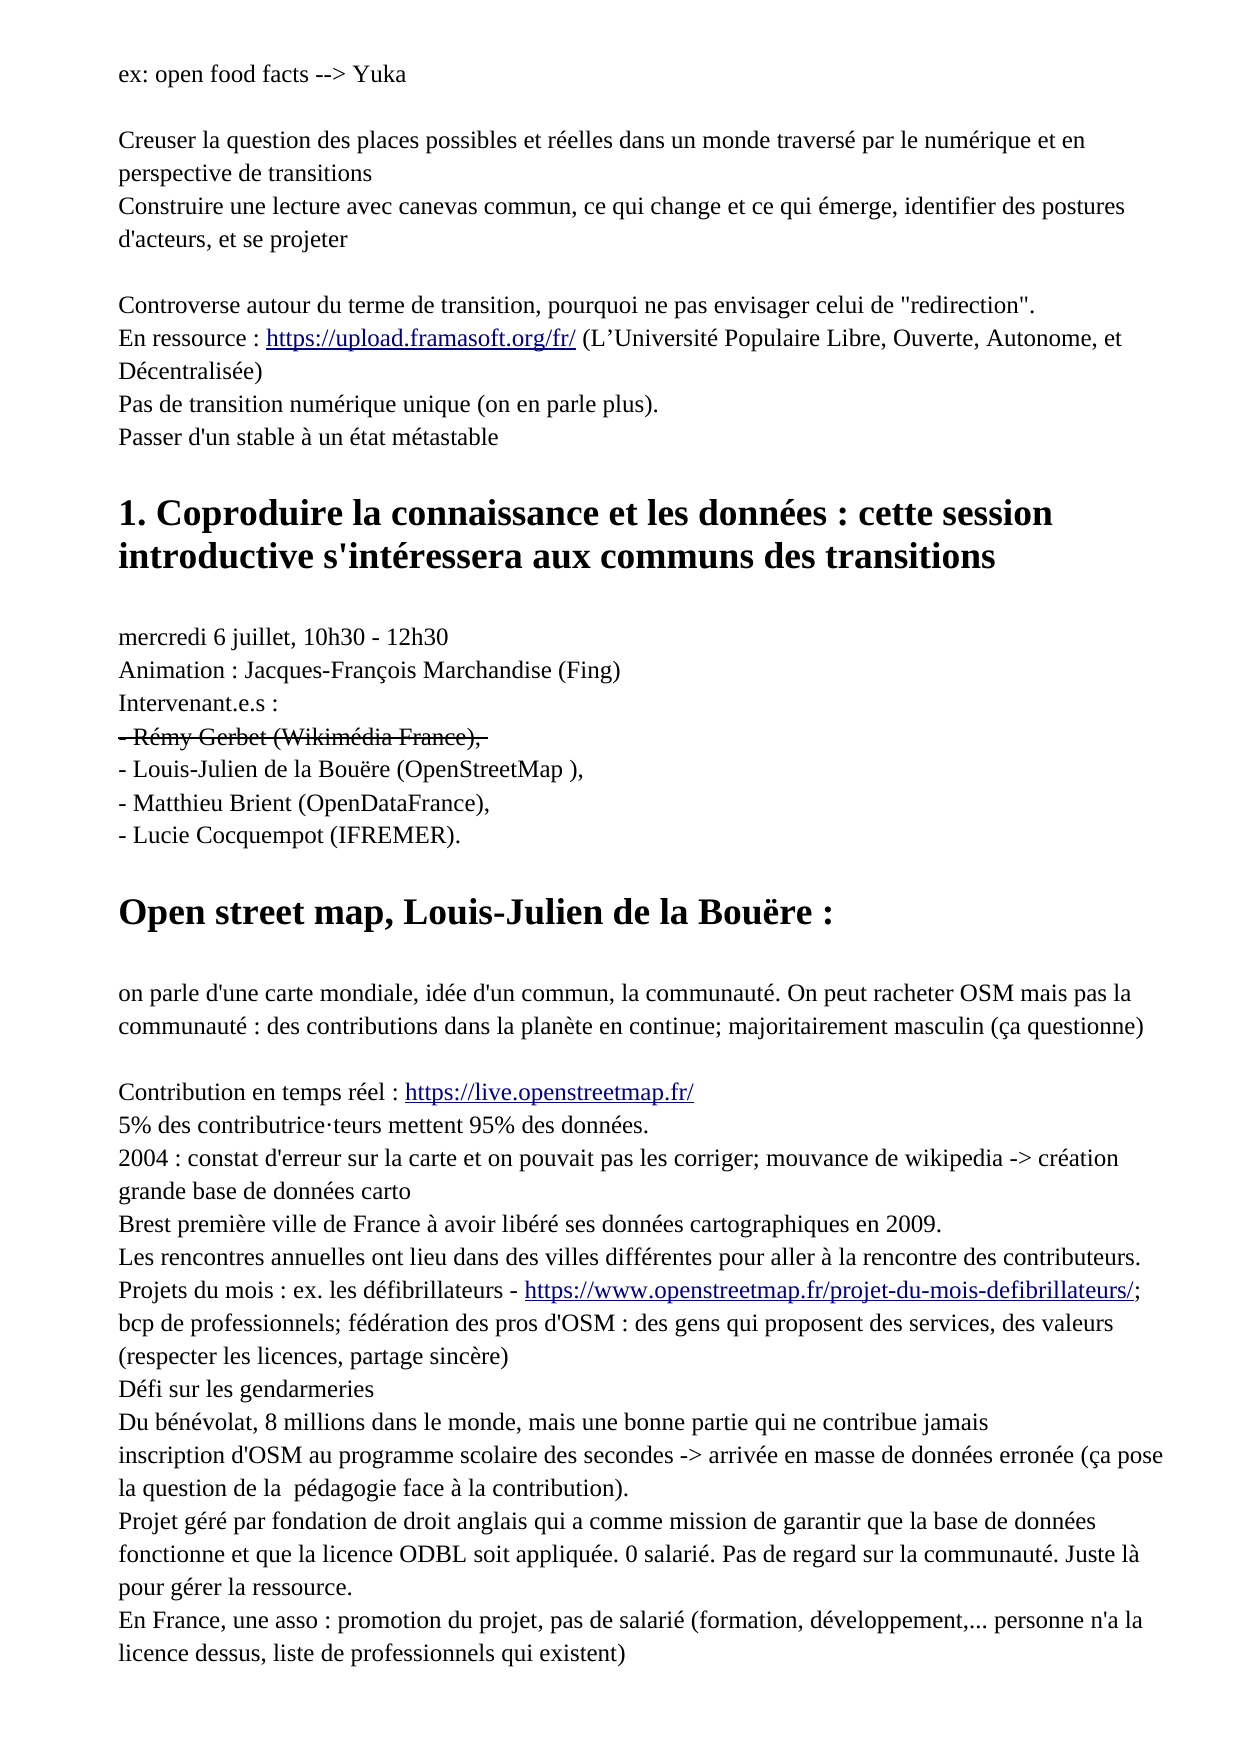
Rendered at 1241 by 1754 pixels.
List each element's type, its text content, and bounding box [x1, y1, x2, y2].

text ex: open food facts --> Yuka Creuser la question des places possibles et réelles dans un monde traversé par le numérique et en perspective de transitions Construire une lecture avec canevas commun, ce qui change et ce qui émerge, identifier des postures d'acteurs, et se projeter Controverse autour du terme de transition, pourquoi ne pas envisager celui de "redirection". En ressource : https://upload.framasoft.org/fr/ (L’Université Populaire Libre, Ouverte, Autonome, et Décentralisée) Pas de transition numérique unique (on en parle plus). Passer d'un stable à un état métastable [118, 59, 1181, 451]
text on parle d'une carte mondiale, idée d'un commun, la communauté. On peut racheter OSM mais pas la communauté : des contributions dans la planète en continue; majoritairement masculin (ça questionne) Contribution en temps réel : https://live.openstreetmap.fr/ 5% des contributrice·teurs mettent 95% des données. 2004 : constat d'erreur sur la carte et on pouvait pas les corriger; mouvance de wikipedia -> création grande base de données carto Brest première ville de France à avoir libéré ses données cartographiques en 2009. Les rencontres annuelles ont lieu dans des villes différentes pour aller à la rencontre des contributeurs. Projets du mois : ex. les défibrillateurs - https://www.openstreetmap.fr/projet-du-mois-defibrillateurs/; bcp de professionnels; fédération des pros d'OSM : des gens qui proposent des services, des valeurs (respecter les licences, partage sincère) Défi sur les gendarmeries Du bénévolat, 8 millions dans le monde, mais une bonne partie qui ne contribue jamais inscription d'OSM au programme scolaire des secondes -> arrivée en masse de données erronée (ça pose la question de la pédagogie face à la contribution). Projet géré par fondation de droit anglais qui a comme mission de garantir que la base de données fonctionne et que la licence ODBL soit appliquée. 0 salarié. Pas de regard sur la communauté. Juste là pour gérer la ressource. En France, une asso : promotion du projet, pas de salarié (formation, développement,... personne n'a la licence dessus, liste de professionnels qui existent) [118, 945, 1181, 1667]
text mercredi 6 juillet, 10h30 - 12h30 Animation : Jacques-François Marchandise (Fing) Intervenant.e.s : - Rémy Gerbet (Wikimédia France), - Louis-Julien de la Bouëre (OpenStreetMap ), - Matthieu Brient (OpenDataFrance), - Lucie Cocquempot (IFREMER). [118, 589, 1181, 849]
subtitle 1. Coproduire la connaissance et les données : cette session introductive s'intéressera aux communs des transitions [118, 491, 1181, 577]
subtitle Open street map, Louis-Julien de la Bouëre : [118, 889, 1181, 932]
